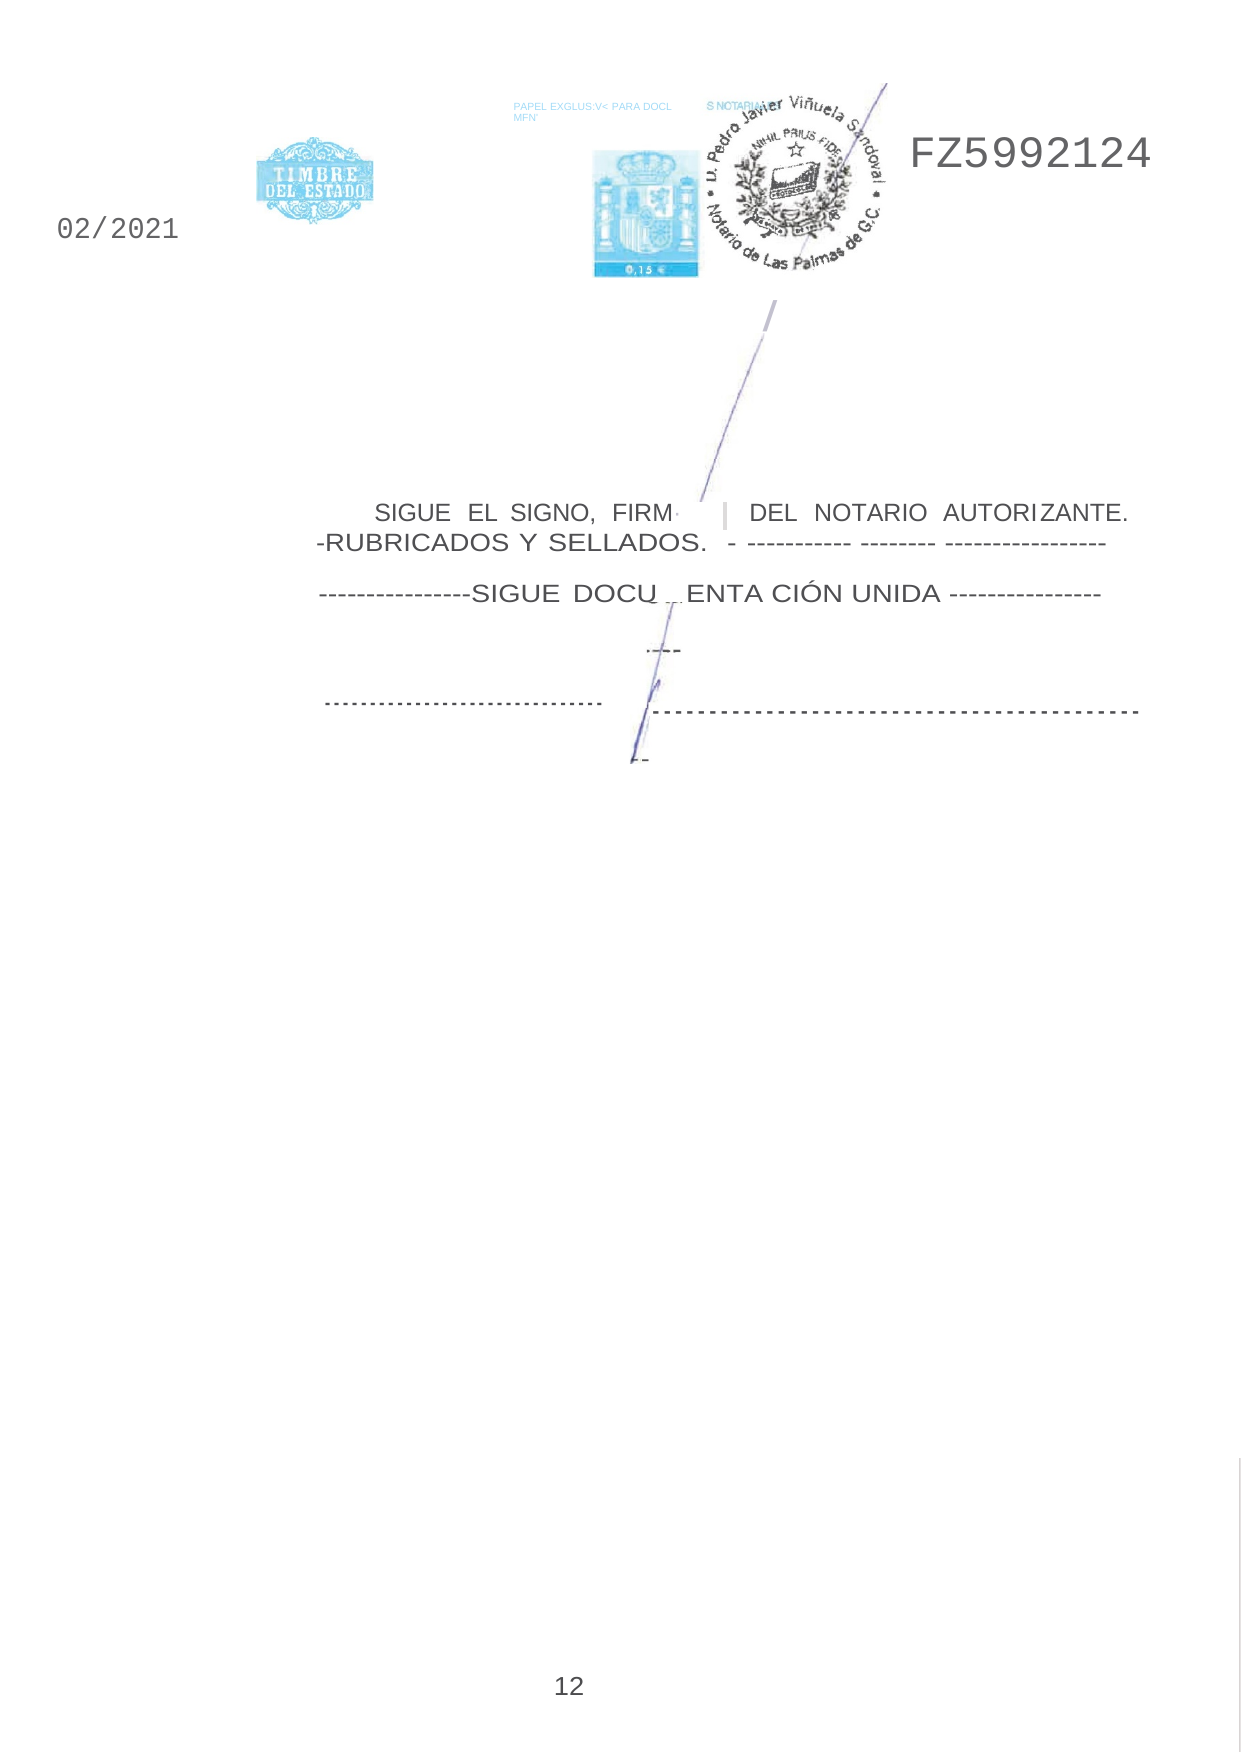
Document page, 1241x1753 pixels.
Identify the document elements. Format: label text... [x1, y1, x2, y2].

subtitle FZ5992124 [909, 130, 1236, 181]
text PAPEL EXGLUS:V< PARA DOCL MFN' [513, 100, 590, 124]
text DEL NOTARIO AUTORIZANTE. [727, 498, 1236, 527]
text ----------------SIGUE DOCU ENTA CIÓN UNIDA ---------------- [318, 579, 1236, 608]
text SIGUE EL SIGNO, FIRM· [374, 498, 723, 527]
text -RUBRICADOS Y SELLADOS. - ----------- -------- ----------------- [316, 528, 1236, 557]
text / [303, 291, 1236, 341]
subtitle ------------------------------- [323, 688, 626, 722]
text /------------------------------------------- [683, 695, 1236, 731]
text 02/2021 [56, 213, 374, 247]
